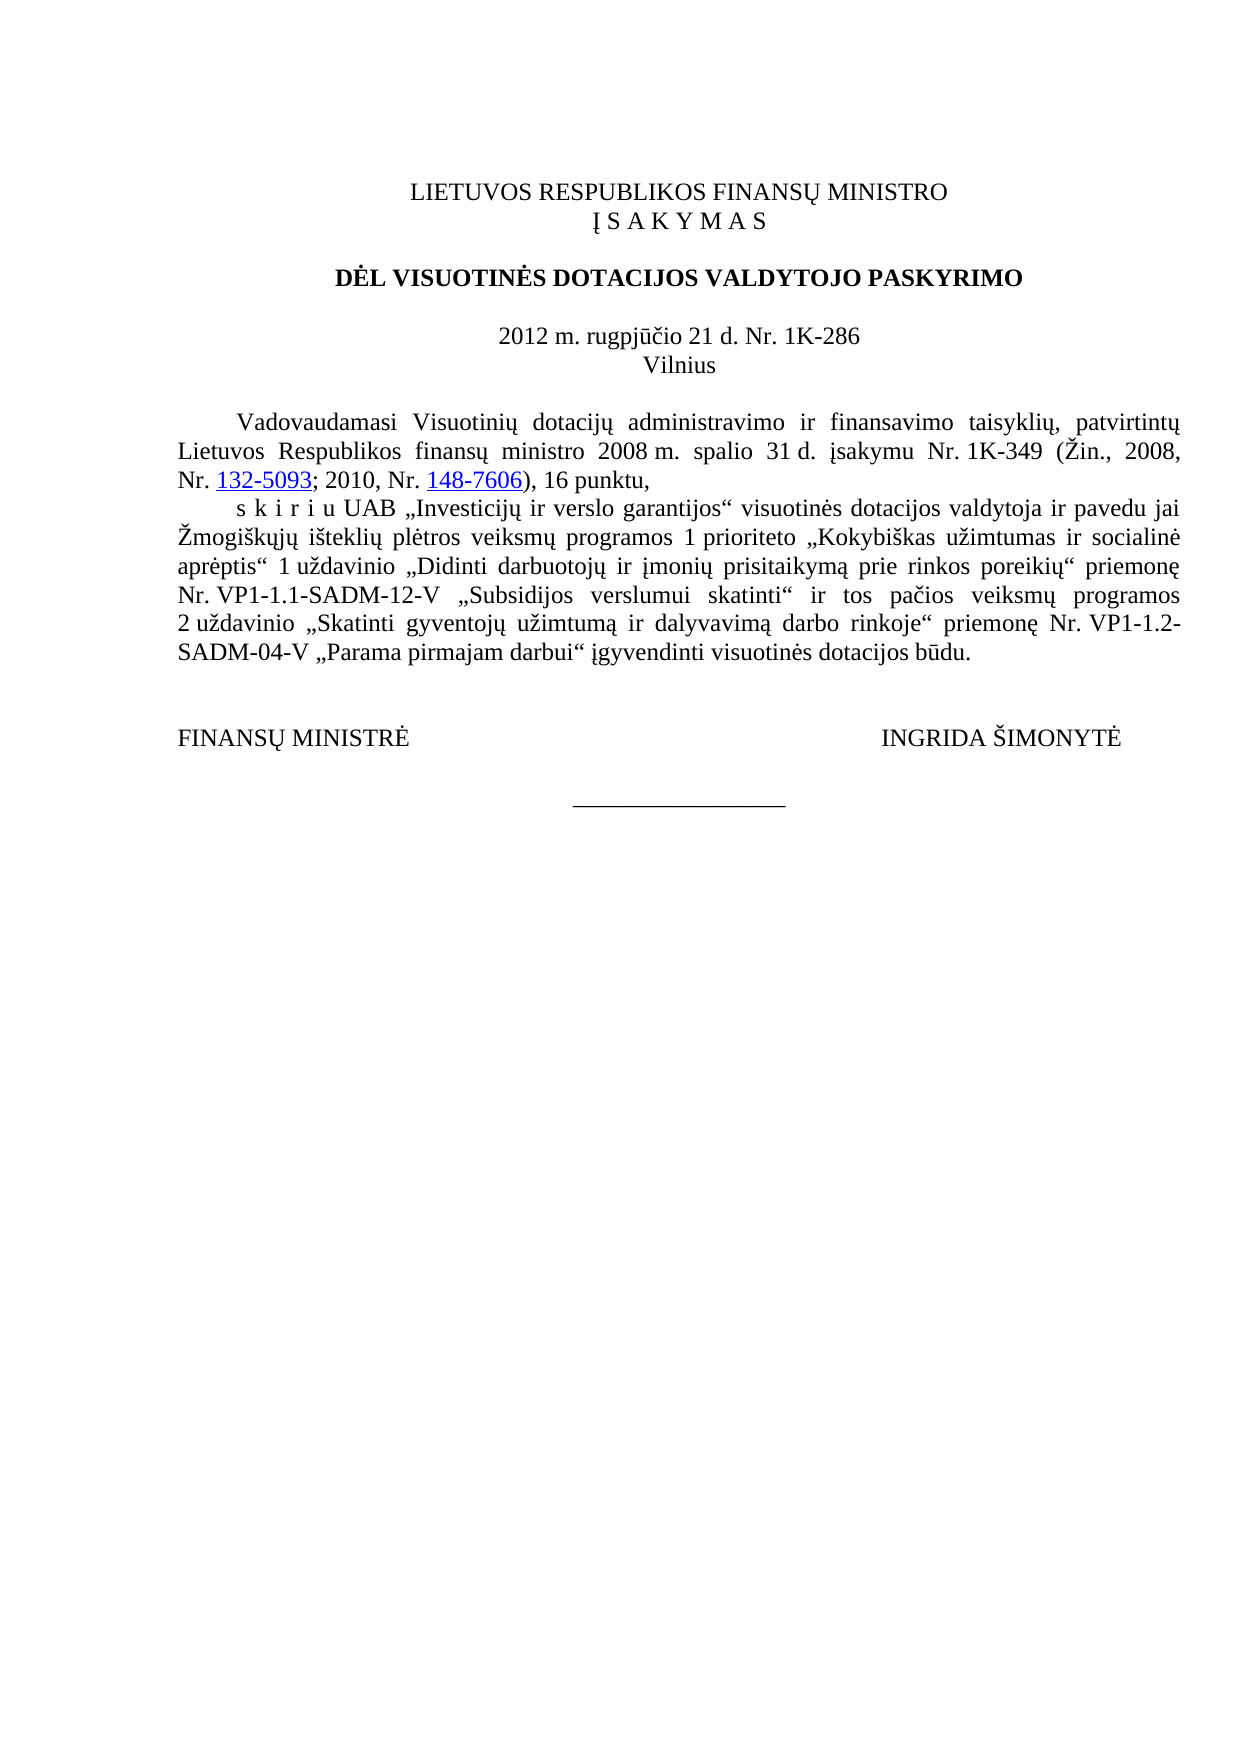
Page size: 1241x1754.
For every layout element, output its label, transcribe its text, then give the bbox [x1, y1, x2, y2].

text DĖL VISUOTINĖS DOTACIJOS VALDYTOJO PASKYRIMO [177, 263, 1181, 292]
text FINANSŲ MINISTRĖ INGRIDA ŠIMONYTĖ [177, 723, 1181, 752]
text _________________ [177, 781, 1181, 810]
text 2012 m. rugpjūčio 21 d. Nr. 1K-286 [177, 321, 1181, 350]
text LIETUVOS RESPUBLIKOS FINANSŲ MINISTRO [177, 177, 1181, 206]
text s k i r i u UAB „Investicijų ir verslo garantijos“ visuotinės dotacijos valdytoja ir pavedu jai Žmogiškųjų išteklių plėtros veiksmų programos 1 prioriteto „Kokybiškas užimtumas ir socialinė aprėptis“ 1 uždavinio „Didinti darbuotojų ir įmonių prisitaikymą prie rinkos poreikių“ priemonę Nr. VP1-1.1-SADM-12-V „Subsidijos verslumui skatinti“ ir tos pačios veiksmų programos 2 uždavinio „Skatinti gyventojų užimtumą ir dalyvavimą darbo rinkoje“ priemonę Nr. VP1-1.2-SADM-04-V „Parama pirmajam darbui“ įgyvendinti visuotinės dotacijos būdu. [177, 493, 1181, 666]
text Vilnius [177, 350, 1181, 378]
text Vadovaudamasi Visuotinių dotacijų administravimo ir finansavimo taisyklių, patvirtintų Lietuvos Respublikos finansų ministro 2008 m. spalio 31 d. įsakymu Nr. 1K-349 (Žin., 2008, Nr. 132-5093; 2010, Nr. 148-7606), 16 punktu, [177, 407, 1181, 493]
text Į S A K Y M A S [177, 206, 1181, 235]
